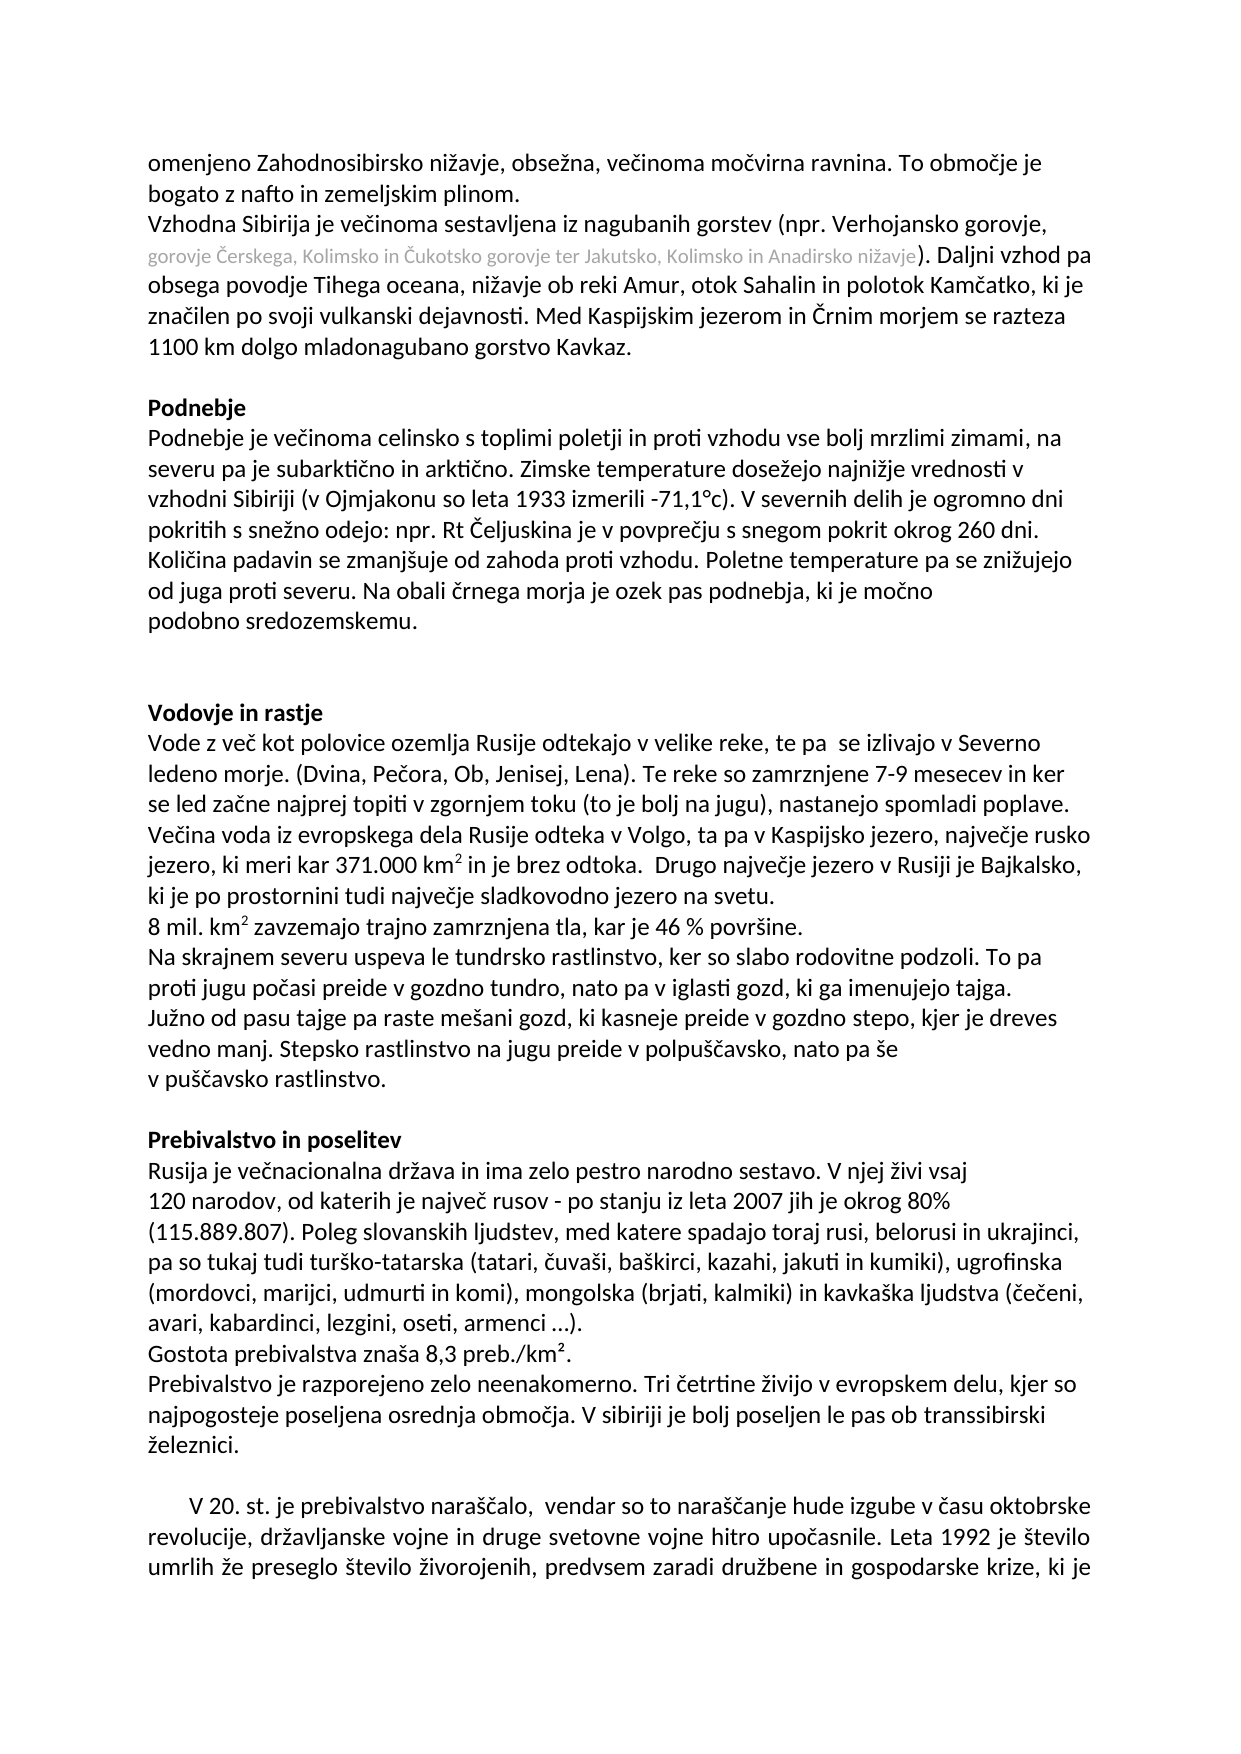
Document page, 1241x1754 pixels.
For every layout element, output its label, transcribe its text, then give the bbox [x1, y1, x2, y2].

text Vode z več kot polovice ozemlja Rusije odtekajo v velike reke, te pa se izlivajo v Severno ledeno morje. (Dvina, Pečora, Ob, Jenisej, Lena). Te reke so zamrznjene 7-9 mesecev in ker se led začne najprej topiti v zgornjem toku (to je bolj na jugu), nastanejo spomladi poplave. Večina voda iz evropskega dela Rusije odteka v Volgo, ta pa v Kaspijsko jezero, največje rusko jezero, ki meri kar 371.000 km2 in je brez odtoka. Drugo največje jezero v Rusiji je Bajkalsko, ki je po prostornini tudi največje sladkovodno jezero na svetu. [148, 727, 1093, 911]
text Rusija je večnacionalna država in ima zelo pestro narodno sestavo. V njej živi vsaj 120 narodov, od katerih je največ rusov - po stanju iz leta 2007 jih je okrog 80% (115.889.807). Poleg slovanskih ljudstev, med katere spadajo toraj rusi, belorusi in ukrajinci, pa so tukaj tudi turško-tatarska (tatari, čuvaši, baškirci, kazahi, jakuti in kumiki), ugrofinska (mordovci, marijci, udmurti in komi), mongolska (brjati, kalmiki) in kavkaška ljudstva (čečeni, avari, kabardinci, lezgini, oseti, armenci …). [148, 1155, 1093, 1338]
text Prebivalstvo in poselitev [148, 1124, 1093, 1155]
text 8 mil. km2 zavzemajo trajno zamrznjena tla, kar je 46 % površine. [148, 911, 1093, 941]
text Na skrajnem severu uspeva le tundrsko rastlinstvo, ker so slabo rodovitne podzoli. To pa proti jugu počasi preide v gozdno tundro, nato pa v iglasti gozd, ki ga imenujejo tajga. [148, 941, 1093, 1002]
text Vzhodna Sibirija je večinoma sestavljena iz nagubanih gorstev (npr. Verhojansko gorovje, gorovje Čerskega, Kolimsko in Čukotsko gorovje ter Jakutsko, Kolimsko in Anadirsko nižavje). Daljni vzhod pa obsega povodje Tihega oceana, nižavje ob reki Amur, otok Sahalin in polotok Kamčatko, ki je značilen po svoji vulkanski dejavnosti. Med Kaspijskim jezerom in Črnim morjem se razteza 1100 km dolgo mladonagubano gorstvo Kavkaz. [148, 209, 1093, 361]
text omenjeno Zahodnosibirsko nižavje, obsežna, večinoma močvirna ravnina. To območje je bogato z nafto in zemeljskim plinom. [148, 148, 1093, 209]
text Južno od pasu tajge pa raste mešani gozd, ki kasneje preide v gozdno stepo, kjer je dreves vedno manj. Stepsko rastlinstvo na jugu preide v polpuščavsko, nato pa še v puščavsko rastlinstvo. [148, 1002, 1093, 1094]
text Gostota prebivalstva znaša 8,3 preb./km². [148, 1338, 1093, 1368]
text Podnebje je večinoma celinsko s toplimi poletji in proti vzhodu vse bolj mrzlimi zimami, na severu pa je subarktično in arktično. Zimske temperature dosežejo najnižje vrednosti v vzhodni Sibiriji (v Ojmjakonu so leta 1933 izmerili -71,1°c). V severnih delih je ogromno dni pokritih s snežno odejo: npr. Rt Čeljuskina je v povprečju s snegom pokrit okrog 260 dni. Količina padavin se zmanjšuje od zahoda proti vzhodu. Poletne temperature pa se znižujejo od juga proti severu. Na obali črnega morja je ozek pas podnebja, ki je močno podobno sredozemskemu. [148, 422, 1093, 636]
text Vodovje in rastje [148, 697, 1093, 727]
text Prebivalstvo je razporejeno zelo neenakomerno. Tri četrtine živijo v evropskem delu, kjer so najpogosteje poseljena osrednja območja. V sibiriji je bolj poseljen le pas ob transsibirski železnici. [148, 1368, 1093, 1460]
text V 20. st. je prebivalstvo naraščalo, vendar so to naraščanje hude izgube v času oktobrske revolucije, državljanske vojne in druge svetovne vojne hitro upočasnile. Leta 1992 je število umrlih že preseglo število živorojenih, predvsem zaradi družbene in gospodarske krize, ki je [148, 1491, 1093, 1582]
text Podnebje [148, 392, 1093, 422]
